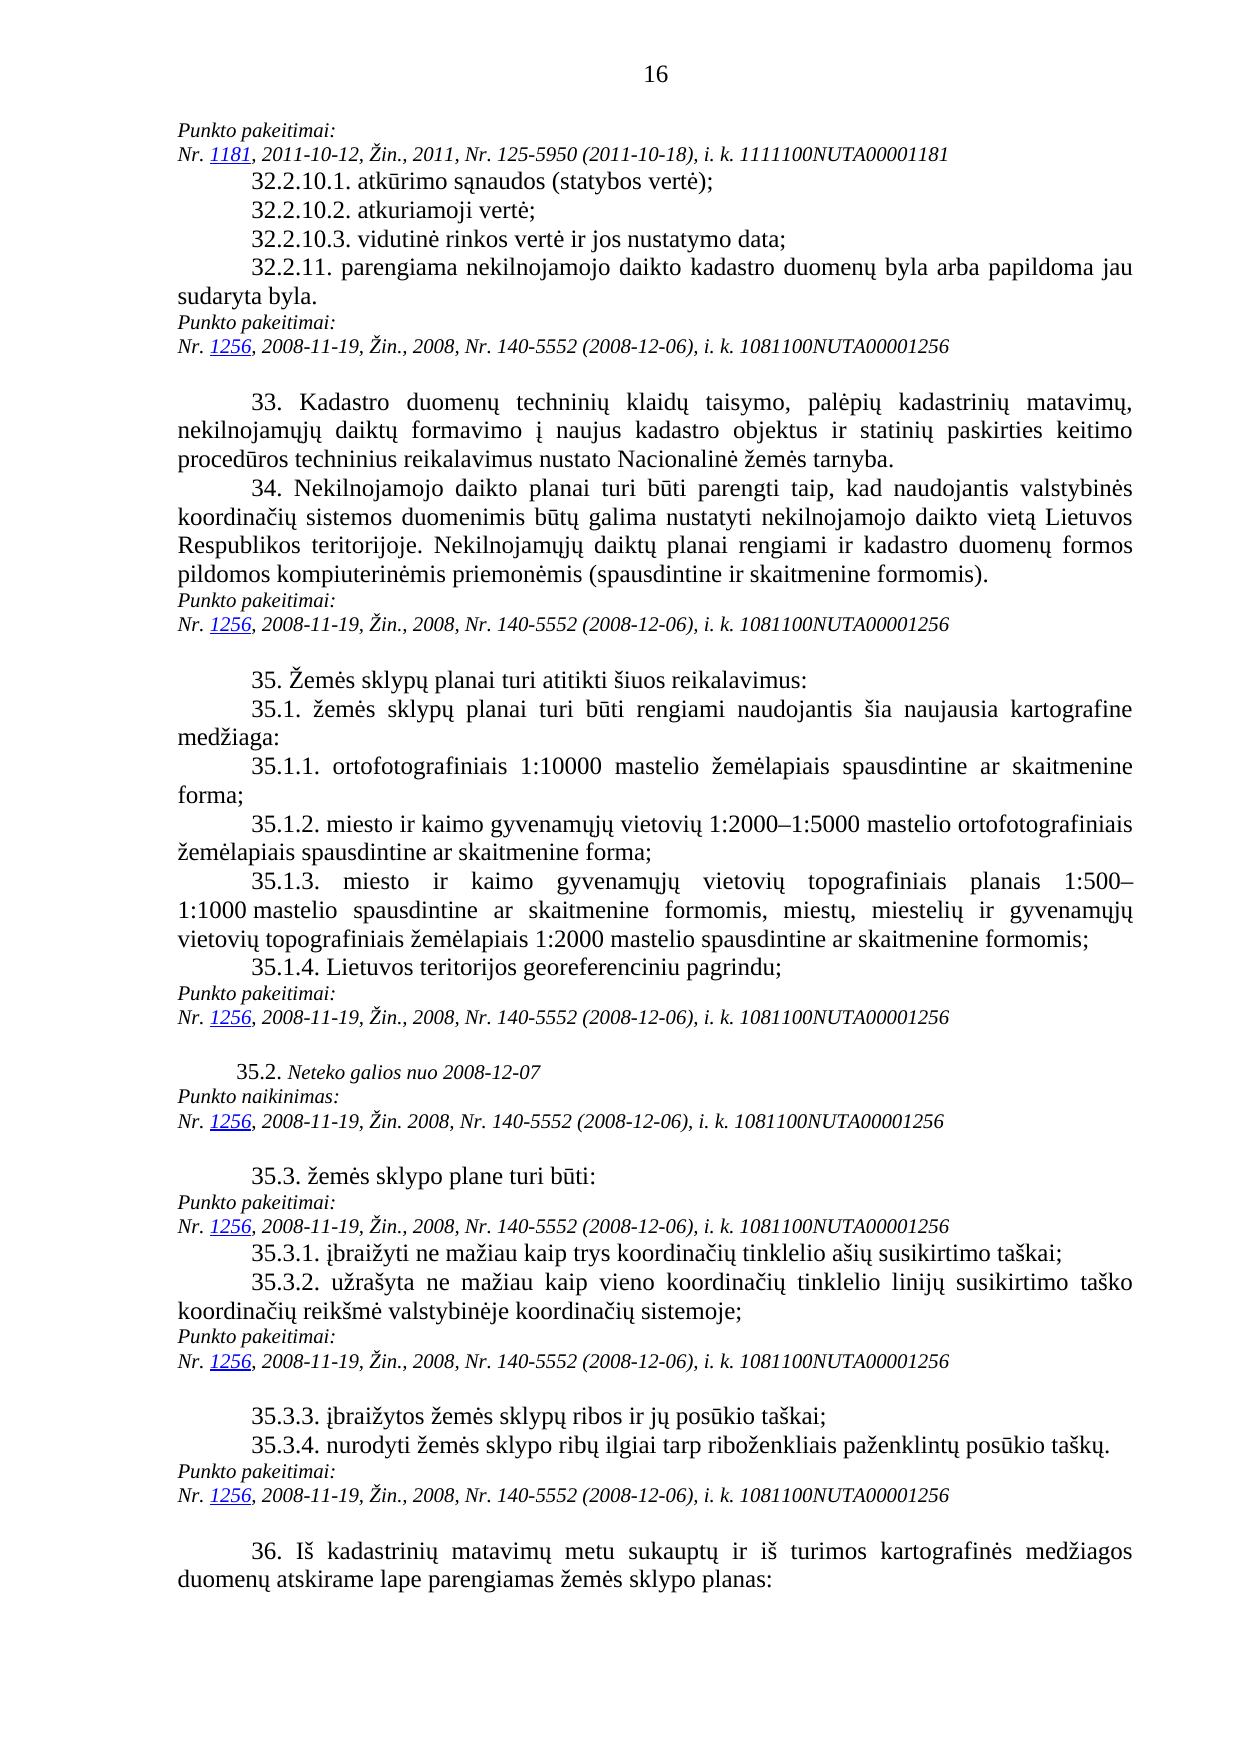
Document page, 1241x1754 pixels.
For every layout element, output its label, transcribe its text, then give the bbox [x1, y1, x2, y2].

text Nr. 1256, 2008-11-19, Žin. 2008, Nr. 140-5552 (2008-12-06), i. k. 1081100NUTA00001256 [177, 1108, 1134, 1133]
text Punkto pakeitimai: [177, 588, 1134, 612]
text Nr. 1256, 2008-11-19, Žin., 2008, Nr. 140-5552 (2008-12-06), i. k. 1081100NUTA00001256 [177, 1348, 1134, 1373]
text 35.3.2. užrašyta ne mažiau kaip vieno koordinačių tinklelio linijų susikirtimo taško koordinačių reikšmė valstybinėje koordinačių sistemoje; [177, 1267, 1134, 1324]
text 35.1.4. Lietuvos teritorijos georeferenciniu pagrindu; [177, 952, 1134, 981]
text 33. Kadastro duomenų techninių klaidų taisymo, palėpių kadastrinių matavimų, nekilnojamųjų daiktų formavimo į naujus kadastro objektus ir statinių paskirties keitimo procedūros techninius reikalavimus nustato Nacionalinė žemės tarnyba. [177, 387, 1134, 473]
text 35.3.1. įbraižyti ne mažiau kaip trys koordinačių tinklelio ašių susikirtimo taškai; [177, 1238, 1134, 1267]
text 32.2.11. parengiama nekilnojamojo daikto kadastro duomenų byla arba papildoma jau sudaryta byla. [177, 252, 1134, 310]
text 32.2.10.3. vidutinė rinkos vertė ir jos nustatymo data; [177, 224, 1134, 252]
text 35. Žemės sklypų planai turi atitikti šiuos reikalavimus: [177, 665, 1134, 694]
text Punkto pakeitimai: [177, 1324, 1134, 1348]
text 34. Nekilnojamojo daikto planai turi būti parengti taip, kad naudojantis valstybinės koordinačių sistemos duomenimis būtų galima nustatyti nekilnojamojo daikto vietą Lietuvos Respublikos teritorijoje. Nekilnojamųjų daiktų planai rengiami ir kadastro duomenų formos pildomos kompiuterinėmis priemonėmis (spausdintine ir skaitmenine formomis). [177, 473, 1134, 588]
text 35.1.3. miesto ir kaimo gyvenamųjų vietovių topografiniais planais 1:500–1:1000 mastelio spausdintine ar skaitmenine formomis, miestų, miestelių ir gyvenamųjų vietovių topografiniais žemėlapiais 1:2000 mastelio spausdintine ar skaitmenine formomis; [177, 866, 1134, 952]
text 35.1.1. ortofotografiniais 1:10000 mastelio žemėlapiais spausdintine ar skaitmenine forma; [177, 751, 1134, 809]
text 35.2. Neteko galios nuo 2008-12-07 [177, 1058, 1134, 1084]
text Punkto pakeitimai: [177, 1190, 1134, 1214]
text 35.3.4. nurodyti žemės sklypo ribų ilgiai tarp riboženkliais paženklintų posūkio taškų. [177, 1430, 1134, 1459]
text 35.1. žemės sklypų planai turi būti rengiami naudojantis šia naujausia kartografine medžiaga: [177, 694, 1134, 751]
text 32.2.10.2. atkuriamoji vertė; [177, 195, 1134, 224]
text Nr. 1256, 2008-11-19, Žin., 2008, Nr. 140-5552 (2008-12-06), i. k. 1081100NUTA00001256 [177, 334, 1134, 358]
text Punkto pakeitimai: [177, 310, 1134, 334]
text 36. Iš kadastrinių matavimų metu sukauptų ir iš turimos kartografinės medžiagos duomenų atskirame lape parengiamas žemės sklypo planas: [177, 1536, 1134, 1593]
text 35.3.3. įbraižytos žemės sklypų ribos ir jų posūkio taškai; [177, 1401, 1134, 1430]
text Nr. 1256, 2008-11-19, Žin., 2008, Nr. 140-5552 (2008-12-06), i. k. 1081100NUTA00001256 [177, 1005, 1134, 1029]
text Punkto pakeitimai: [177, 118, 1134, 142]
text 32.2.10.1. atkūrimo sąnaudos (statybos vertė); [177, 166, 1134, 195]
text 35.3. žemės sklypo plane turi būti: [177, 1161, 1134, 1190]
text Nr. 1256, 2008-11-19, Žin., 2008, Nr. 140-5552 (2008-12-06), i. k. 1081100NUTA00001256 [177, 612, 1134, 636]
text Punkto naikinimas: [177, 1084, 1134, 1108]
text Nr. 1256, 2008-11-19, Žin., 2008, Nr. 140-5552 (2008-12-06), i. k. 1081100NUTA00001256 [177, 1214, 1134, 1238]
text Punkto pakeitimai: [177, 1459, 1134, 1483]
text Nr. 1256, 2008-11-19, Žin., 2008, Nr. 140-5552 (2008-12-06), i. k. 1081100NUTA00001256 [177, 1483, 1134, 1507]
text 35.1.2. miesto ir kaimo gyvenamųjų vietovių 1:2000–1:5000 mastelio ortofotografiniais žemėlapiais spausdintine ar skaitmenine forma; [177, 809, 1134, 866]
text Nr. 1181, 2011-10-12, Žin., 2011, Nr. 125-5950 (2011-10-18), i. k. 1111100NUTA00001181 [177, 142, 1134, 166]
text Punkto pakeitimai: [177, 981, 1134, 1005]
